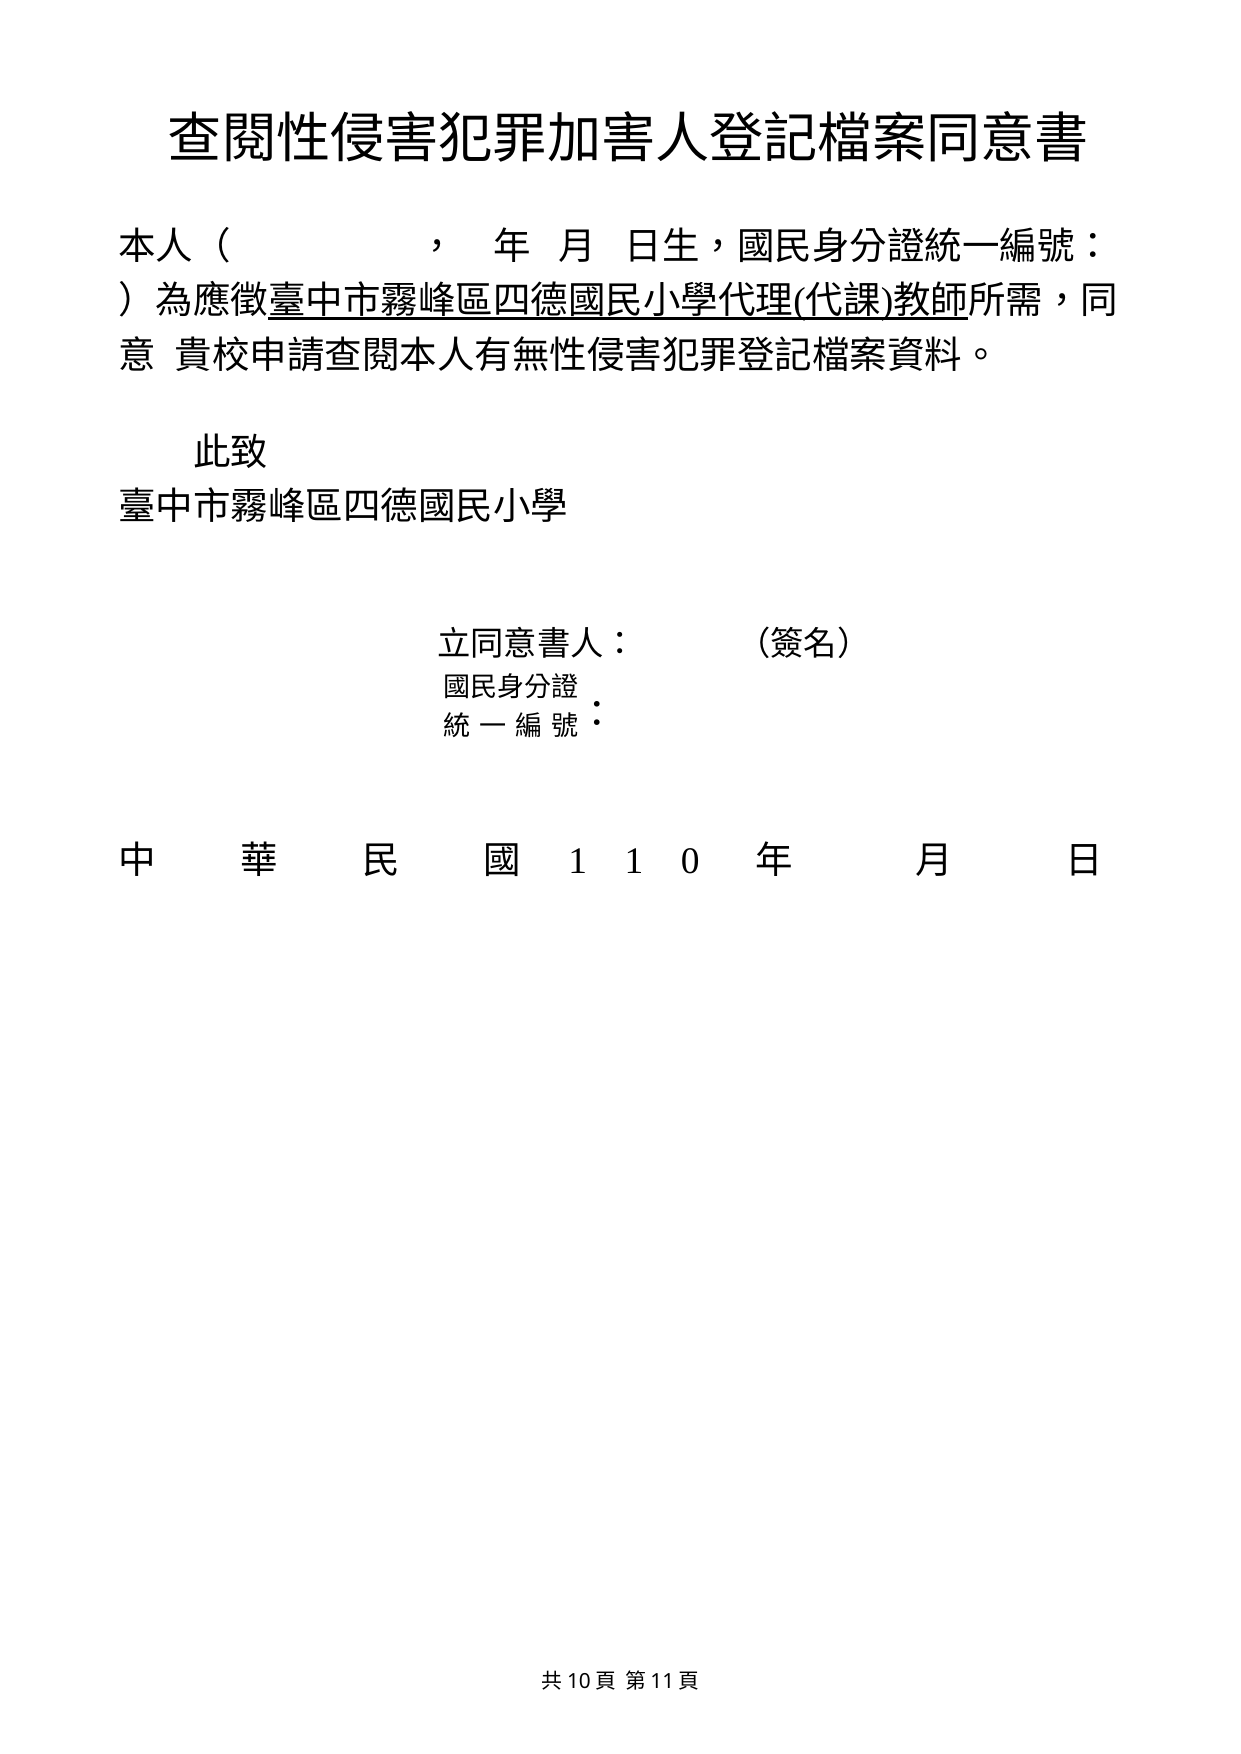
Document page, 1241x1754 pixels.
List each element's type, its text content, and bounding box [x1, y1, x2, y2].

text 本人（ ， 年 月 日生，國民身分證統一編號： ）為應徵臺中市霧峰區四德國民小學代理(代課)教師所需，同意 貴校申請查閱本人有無性侵害犯罪登記檔案資料。 [118, 216, 1122, 379]
text 國民身分證統一編號： [118, 665, 1122, 743]
text 中 華 民 國 1 1 0 年 月 日 [118, 830, 1122, 884]
text 查閱性侵害犯罪加害人登記檔案同意書 [118, 94, 1138, 173]
text 立同意書人： （簽名） [118, 617, 1122, 665]
text 臺中市霧峰區四德國民小學 [118, 476, 1122, 531]
text 此致 [118, 422, 1122, 476]
